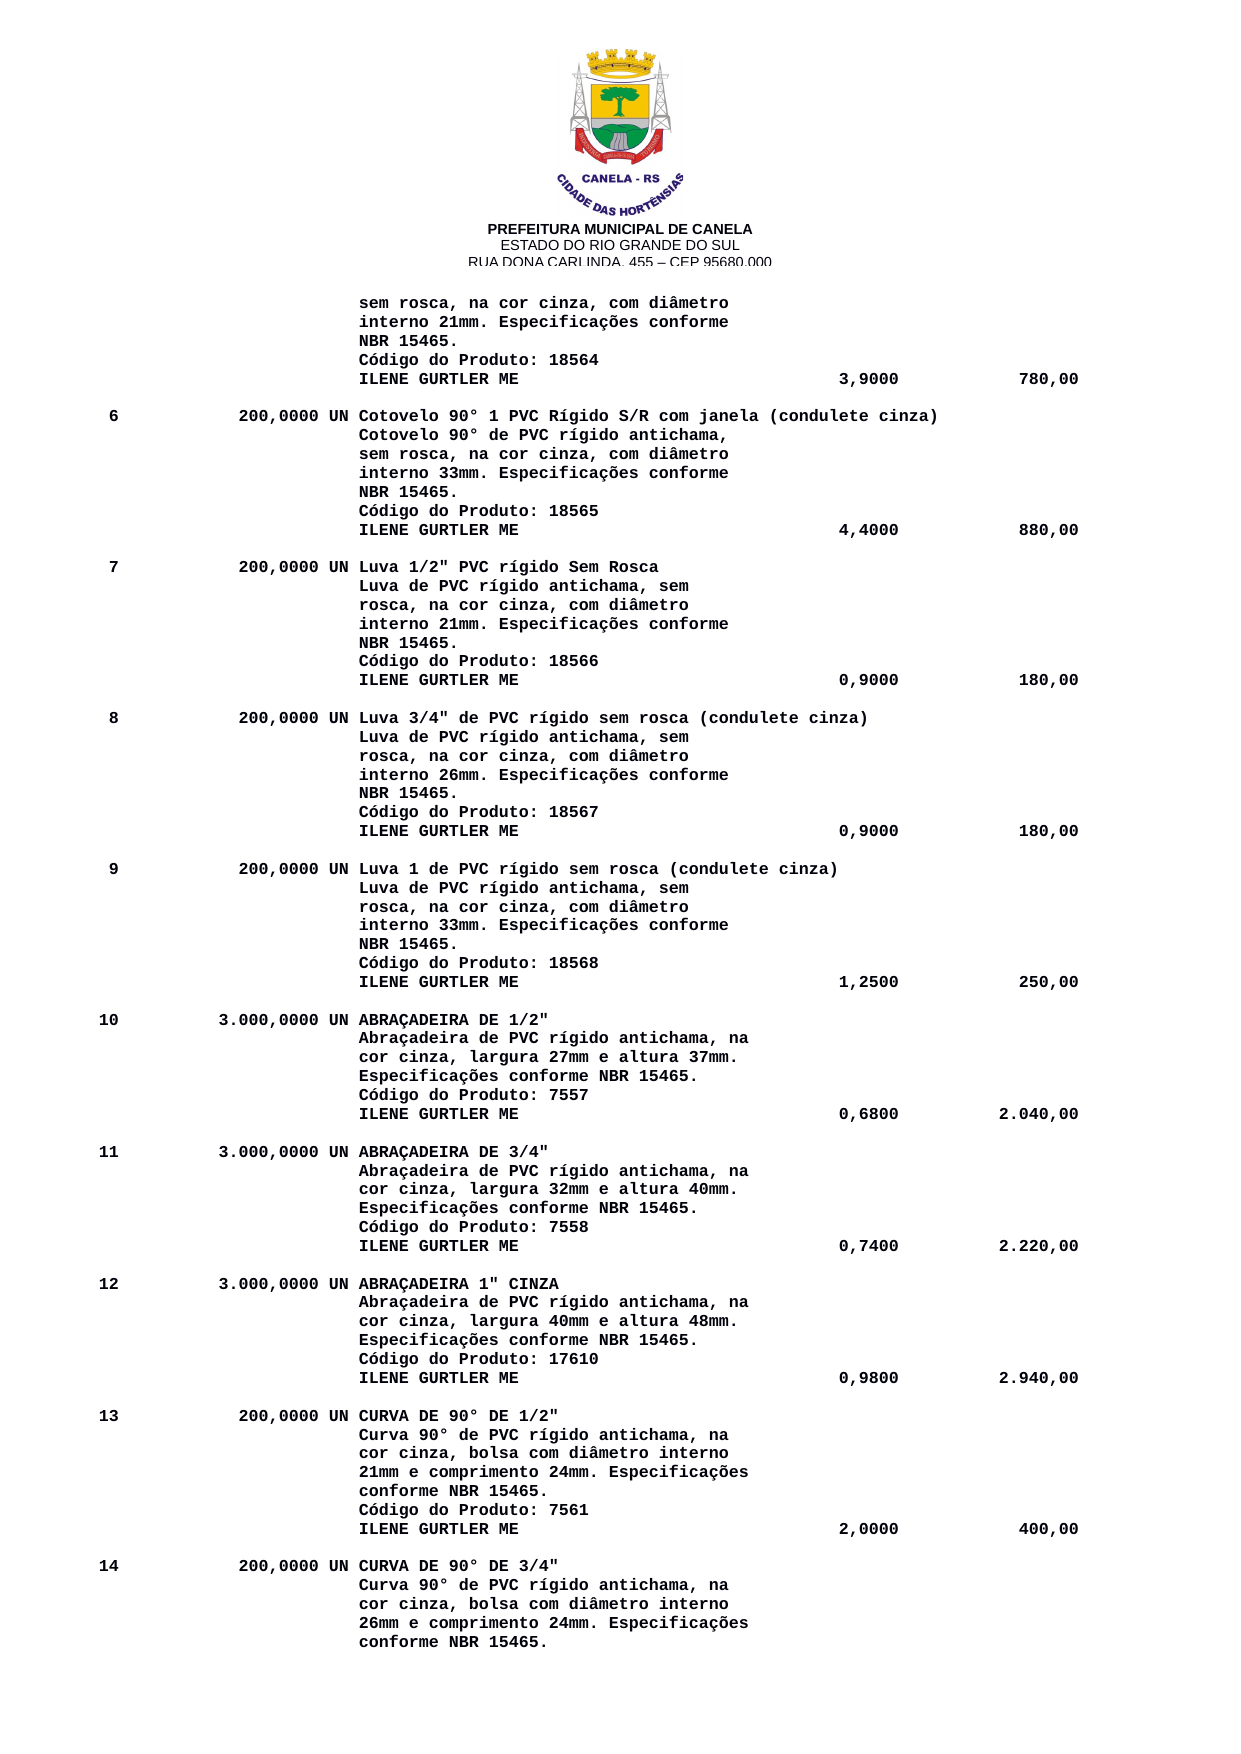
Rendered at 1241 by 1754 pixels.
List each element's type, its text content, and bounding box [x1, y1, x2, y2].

picture [557, 49, 684, 216]
text sem rosca, na cor cinza, com diâmetro interno 21mm. Especificações conforme NBR 15465. Código do Produto: 18564 ILENE GURTLER ME 3,9000 780,00 6 200,0000 UN Cotovelo 90° 1 PVC Rígido S/R com janela (condulete cinza) Cotovelo 90° de PVC rígido antichama, sem rosca, na cor cinza, com diâmetro interno 33mm. Especificações conforme NBR 15465. Código do Produto: 18565 ILENE GURTLER ME 4,4000 880,00 7 200,0000 UN Luva 1/2" PVC rígido Sem Rosca Luva de PVC rígido antichama, sem rosca, na cor cinza, com diâmetro interno 21mm. Especificações conforme NBR 15465. Código do Produto: 18566 ILENE GURTLER ME 0,9000 180,00 8 200,0000 UN Luva 3/4" de PVC rígido sem rosca (condulete cinza) Luva de PVC rígido antichama, sem rosca, na cor cinza, com diâmetro interno 26mm. Especificações conforme NBR 15465. Código do Produto: 18567 ILENE GURTLER ME 0,9000 180,00 9 200,0000 UN Luva 1 de PVC rígido sem rosca (condulete cinza) Luva de PVC rígido antichama, sem rosca, na cor cinza, com diâmetro interno 33mm. Especificações conforme NBR 15465. Código do Produto: 18568 ILENE GURTLER ME 1,2500 250,00 10 3.000,0000 UN ABRAÇADEIRA DE 1/2" Abraçadeira de PVC rígido antichama, na cor cinza, largura 27mm e altura 37mm. Especificações conforme NBR 15465. Código do Produto: 7557 ILENE GURTLER ME 0,6800 2.040,00 11 3.000,0000 UN ABRAÇADEIRA DE 3/4" Abraçadeira de PVC rígido antichama, na cor cinza, largura 32mm e altura 40mm. Especificações conforme NBR 15465. Código do Produto: 7558 ILENE GURTLER ME 0,7400 2.220,00 12 3.000,0000 UN ABRAÇADEIRA 1" CINZA Abraçadeira de PVC rígido antichama, na cor cinza, largura 40mm e altura 48mm. Especificações conforme NBR 15465. Código do Produto: 17610 ILENE GURTLER ME 0,9800 2.940,00 13 200,0000 UN CURVA DE 90° DE 1/2" Curva 90° de PVC rígido antichama, na cor cinza, bolsa com diâmetro interno 21mm e comprimento 24mm. Especificações conforme NBR 15465. Código do Produto: 7561 ILENE GURTLER ME 2,0000 400,00 14 200,0000 UN CURVA DE 90° DE 3/4" Curva 90° de PVC rígido antichama, na cor cinza, bolsa com diâmetro interno 26mm e comprimento 24mm. Especificações conforme NBR 15465. [88, 295, 1152, 1652]
